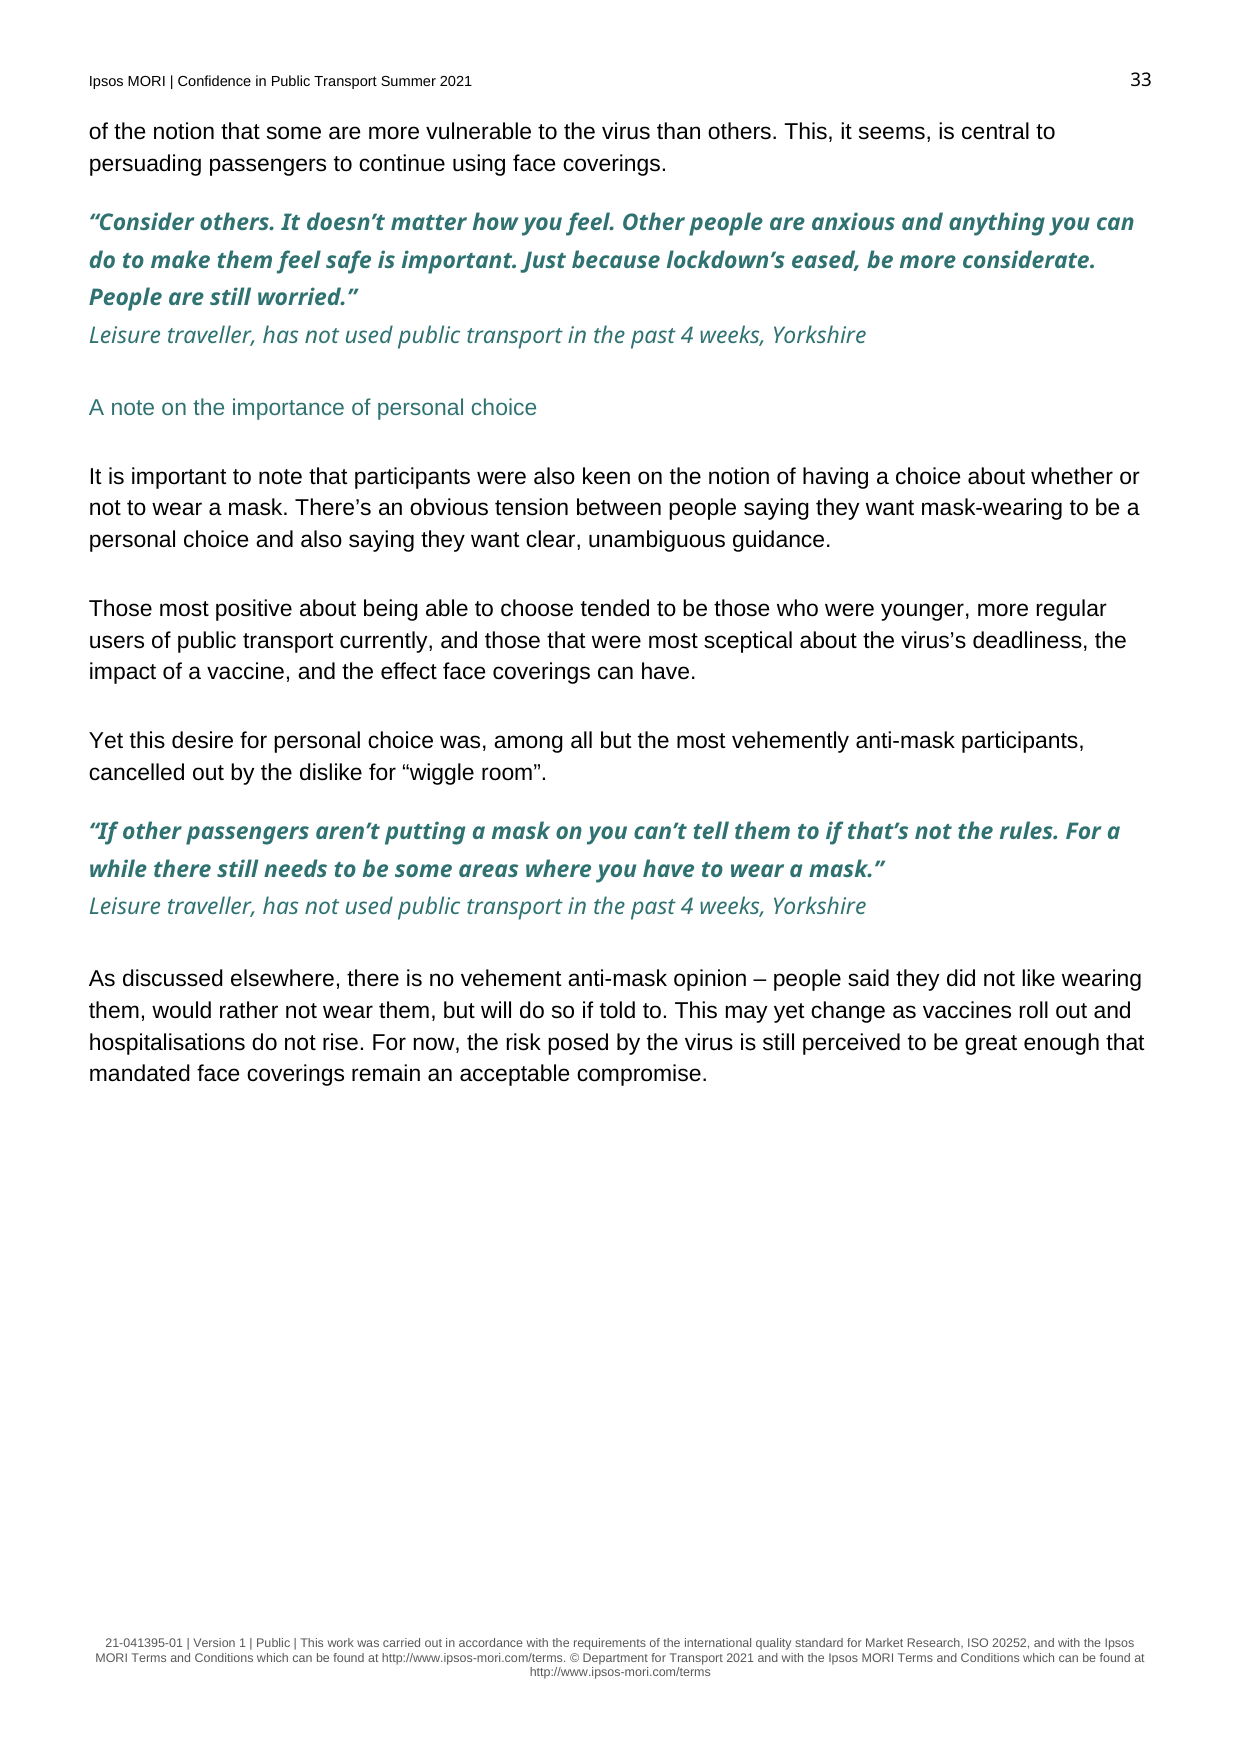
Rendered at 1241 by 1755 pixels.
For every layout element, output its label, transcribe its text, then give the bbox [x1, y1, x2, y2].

text “Consider others. It doesn’t matter how you feel. Other people are anxious and anything you can do to make them feel safe is important. Just because lockdown’s eased, be more considerate. People are still worried.” [89, 206, 1152, 312]
list Those most positive about being able to choose tended to be those who were younger, more regular users of public transport currently, and those that were most sceptical about the virus’s deadliness, the impact of a vaccine, and the effect face coverings can have. [89, 595, 1152, 684]
text Leisure traveller, has not used public transport in the past 4 weeks, Yorkshire [89, 890, 1152, 922]
list Yet this desire for personal choice was, among all but the most vehemently anti-mask participants, cancelled out by the dislike for “wiggle room”. [89, 727, 1152, 785]
text Leisure traveller, has not used public transport in the past 4 weeks, Yorkshire [89, 319, 1152, 350]
text It is important to note that participants were also keen on the notion of having a choice about whether or not to wear a mask. There’s an obvious tension between people saying they want mask-wearing to be a personal choice and also saying they want clear, unambiguous guidance. [89, 463, 1152, 552]
text “If other passengers aren’t putting a mask on you can’t tell them to if that’s not the rules. For a while there still needs to be some areas where you have to wear a mask.” [89, 815, 1152, 884]
text A note on the importance of personal choice [89, 394, 1152, 420]
text of the notion that some are more vulnerable to the virus than others. This, it seems, is central to persuading passengers to continue using face coverings. [89, 118, 1152, 176]
text As discussed elsewhere, there is no vehement anti-mask opinion – people said they did not like wearing them, would rather not wear them, but will do so if told to. This may yet change as vaccines roll out and hospitalisations do not rise. For now, the risk posed by the virus is still perceived to be great enough that mandated face coverings remain an acceptable compromise. [89, 965, 1152, 1086]
